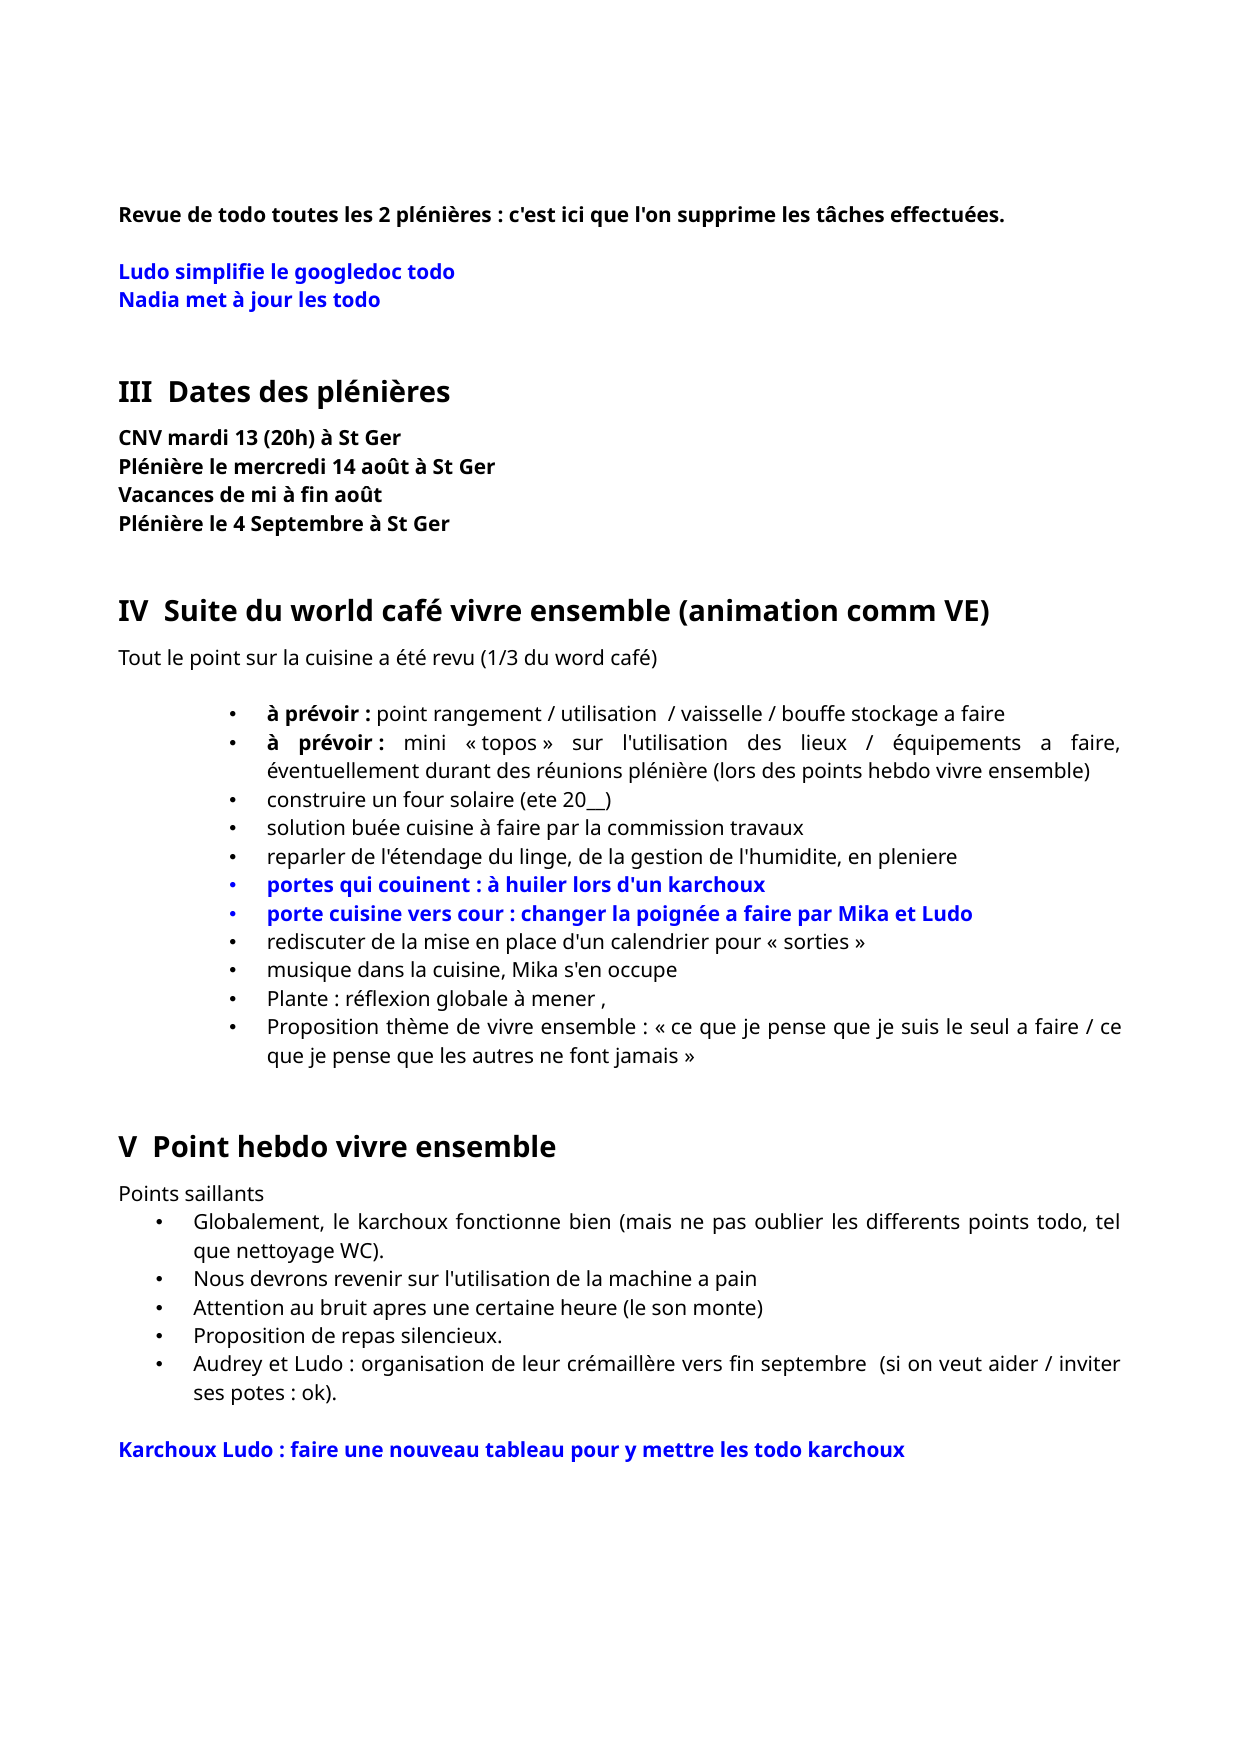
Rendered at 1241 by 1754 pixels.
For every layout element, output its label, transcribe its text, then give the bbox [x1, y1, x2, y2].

list construire un four solaire (ete 20__) [229, 785, 1122, 813]
list Plante : réflexion globale à mener , [229, 984, 1122, 1012]
text Ludo simplifie le googledoc todo [118, 257, 1122, 286]
text Karchoux Ludo : faire une nouveau tableau pour y mettre les todo karchoux [118, 1435, 1122, 1463]
text Nadia met à jour les todo [118, 286, 1122, 314]
subtitle Dates des plénières [118, 371, 1122, 411]
list Globalement, le karchoux fonctionne bien (mais ne pas oublier les differents points todo, tel que nettoyage WC). [156, 1207, 1122, 1264]
list Proposition de repas silencieux. [156, 1321, 1122, 1349]
list musique dans la cuisine, Mika s'en occupe [229, 956, 1122, 984]
list à prévoir : mini « topos » sur l'utilisation des lieux / équipements a faire, éventuellement durant des réunions plénière (lors des points hebdo vivre ensemble) [229, 728, 1122, 785]
list reparler de l'étendage du linge, de la gestion de l'humidite, en pleniere [229, 842, 1122, 870]
text CNV mardi 13 (20h) à St Ger [118, 423, 1122, 452]
text Plénière le 4 Septembre à St Ger [118, 509, 1122, 537]
list à prévoir : point rangement / utilisation / vaisselle / bouffe stockage a faire [229, 699, 1122, 728]
text Vacances de mi à fin août [118, 480, 1122, 509]
list rediscuter de la mise en place d'un calendrier pour « sorties » [229, 927, 1122, 956]
subtitle Point hebdo vivre ensemble [118, 1127, 1122, 1166]
list Proposition thème de vivre ensemble : « ce que je pense que je suis le seul a faire / ce que je pense que les autres ne font jamais » [229, 1012, 1122, 1069]
text Plénière le mercredi 14 août à St Ger [118, 452, 1122, 480]
list Nous devrons revenir sur l'utilisation de la machine a pain [156, 1264, 1122, 1293]
list portes qui couinent : à huiler lors d'un karchoux [229, 870, 1122, 899]
text Tout le point sur la cuisine a été revu (1/3 du word café) [118, 643, 1122, 671]
list Audrey et Ludo : organisation de leur crémaillère vers fin septembre (si on veut aider / inviter ses potes : ok). [156, 1349, 1122, 1406]
list Attention au bruit apres une certaine heure (le son monte) [156, 1293, 1122, 1321]
text Revue de todo toutes les 2 plénières : c'est ici que l'on supprime les tâches effectuées. [118, 200, 1122, 229]
text Points saillants [118, 1179, 1122, 1207]
subtitle Suite du world café vivre ensemble (animation comm VE) [118, 591, 1122, 630]
list porte cuisine vers cour : changer la poignée a faire par Mika et Ludo [229, 899, 1122, 927]
list solution buée cuisine à faire par la commission travaux [229, 813, 1122, 842]
